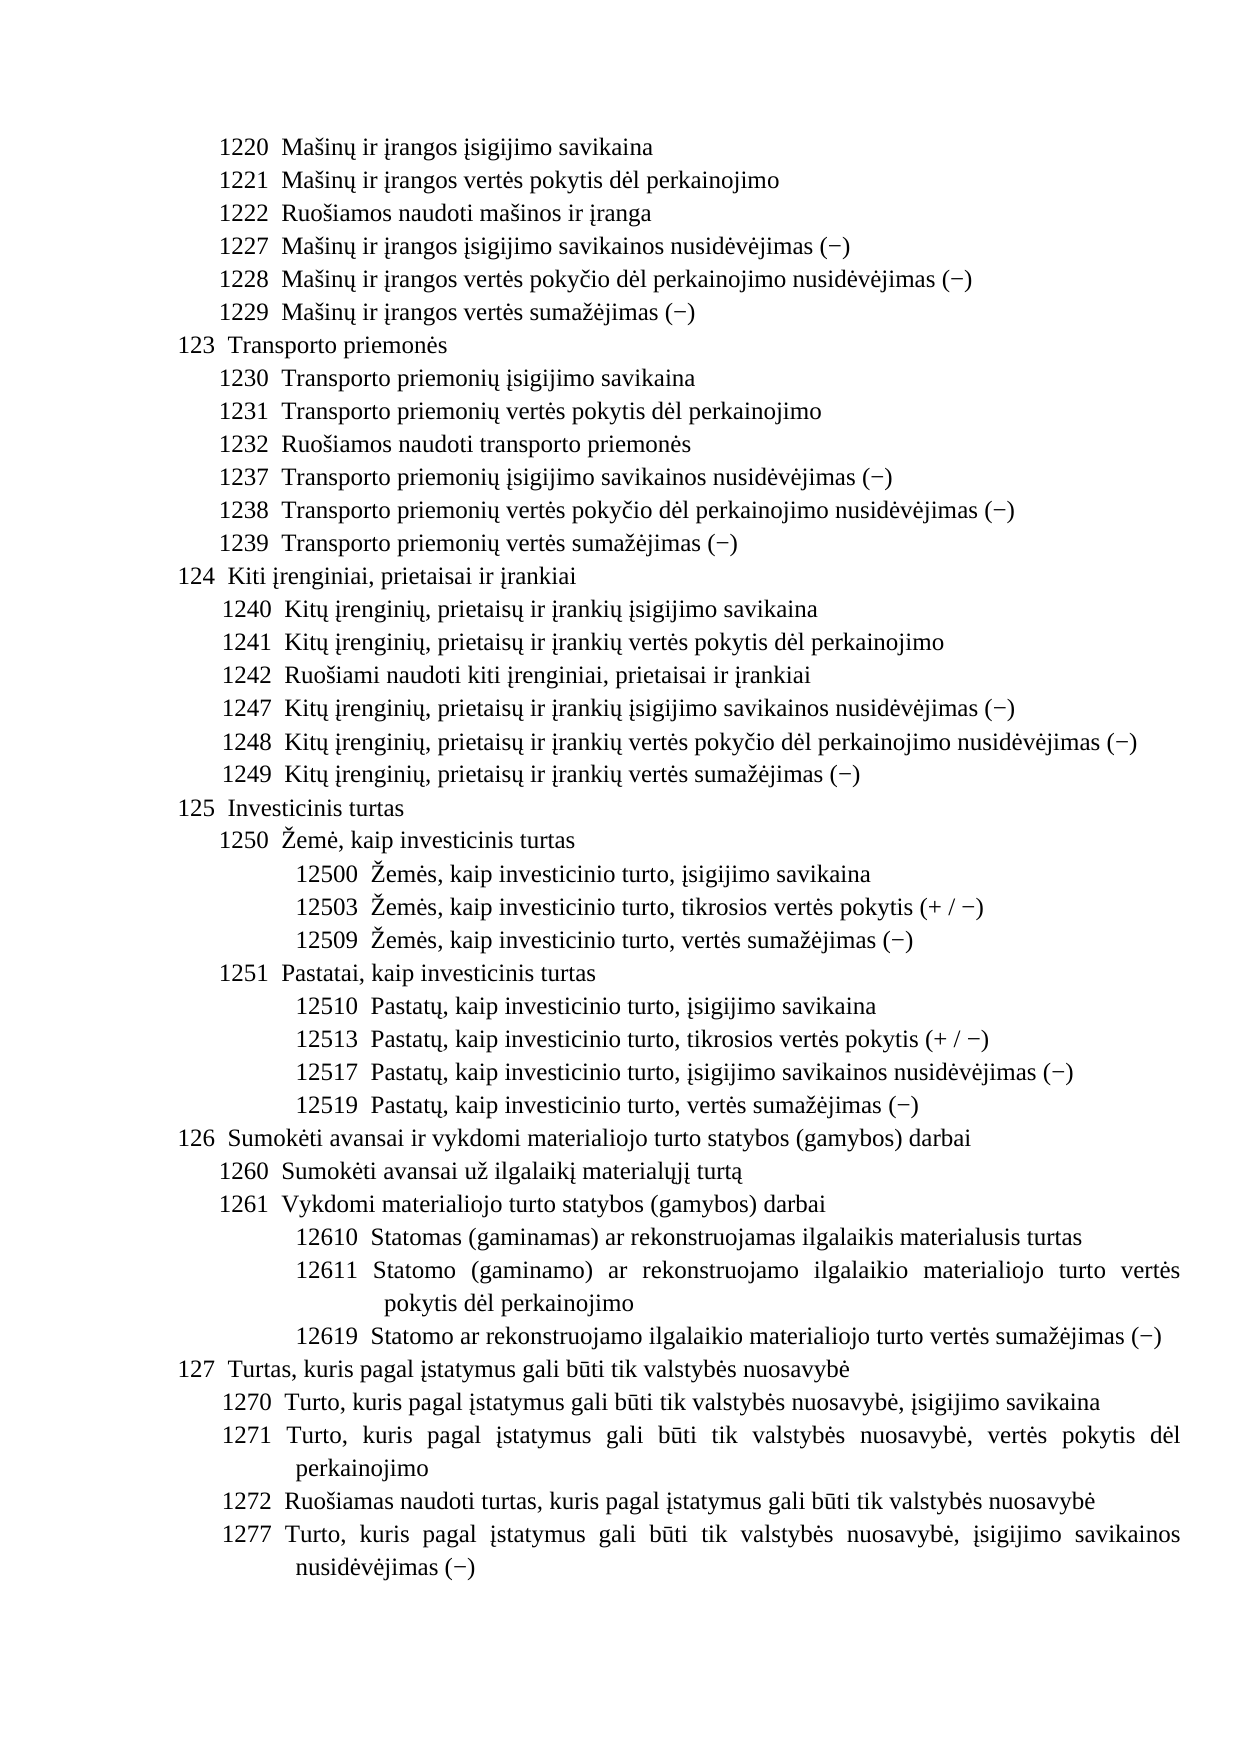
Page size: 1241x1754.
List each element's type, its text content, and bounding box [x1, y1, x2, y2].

text 1247 Kitų įrenginių, prietaisų ir įrankių įsigijimo savikainos nusidėvėjimas (−) [177, 693, 1181, 722]
text 1237 Transporto priemonių įsigijimo savikainos nusidėvėjimas (−) [177, 462, 1181, 491]
text 1248 Kitų įrenginių, prietaisų ir įrankių vertės pokyčio dėl perkainojimo nusidėvėjimas (−) [177, 727, 1181, 755]
text 1221 Mašinų ir įrangos vertės pokytis dėl perkainojimo [177, 165, 1181, 194]
text 1271 Turto, kuris pagal įstatymus gali būti tik valstybės nuosavybė, vertės pokytis dėl perkainojimo [222, 1420, 1181, 1482]
text 1270 Turto, kuris pagal įstatymus gali būti tik valstybės nuosavybė, įsigijimo savikaina [222, 1387, 1181, 1416]
text 12500 Žemės, kaip investicinio turto, įsigijimo savikaina [295, 859, 1181, 887]
text 1239 Transporto priemonių vertės sumažėjimas (−) [177, 528, 1181, 557]
text 124 Kiti įrenginiai, prietaisai ir įrankiai [177, 561, 1181, 590]
text 1230 Transporto priemonių įsigijimo savikaina [177, 363, 1181, 392]
text 12610 Statomas (gaminamas) ar rekonstruojamas ilgalaikis materialusis turtas [295, 1222, 1181, 1251]
text 1261 Vykdomi materialiojo turto statybos (gamybos) darbai [177, 1189, 1181, 1218]
text 1238 Transporto priemonių vertės pokyčio dėl perkainojimo nusidėvėjimas (−) [177, 495, 1181, 524]
text 12619 Statomo ar rekonstruojamo ilgalaikio materialiojo turto vertės sumažėjimas (−) [295, 1321, 1181, 1350]
text 12513 Pastatų, kaip investicinio turto, tikrosios vertės pokytis (+ / −) [295, 1024, 1181, 1052]
text 12517 Pastatų, kaip investicinio turto, įsigijimo savikainos nusidėvėjimas (−) [295, 1057, 1181, 1086]
text 1222 Ruošiamos naudoti mašinos ir įranga [177, 198, 1181, 227]
text 1240 Kitų įrenginių, prietaisų ir įrankių įsigijimo savikaina [177, 594, 1181, 623]
text 1260 Sumokėti avansai už ilgalaikį materialųjį turtą [177, 1156, 1181, 1184]
text 1251 Pastatai, kaip investicinis turtas [177, 958, 1181, 986]
text 1249 Kitų įrenginių, prietaisų ir įrankių vertės sumažėjimas (−) [177, 759, 1181, 788]
text 1220 Mašinų ir įrangos įsigijimo savikaina [177, 132, 1181, 161]
text 1231 Transporto priemonių vertės pokytis dėl perkainojimo [177, 396, 1181, 425]
text 126 Sumokėti avansai ir vykdomi materialiojo turto statybos (gamybos) darbai [177, 1123, 1181, 1152]
text 12503 Žemės, kaip investicinio turto, tikrosios vertės pokytis (+ / −) [295, 892, 1181, 920]
text 1241 Kitų įrenginių, prietaisų ir įrankių vertės pokytis dėl perkainojimo [177, 627, 1181, 656]
text 127 Turtas, kuris pagal įstatymus gali būti tik valstybės nuosavybė [177, 1354, 1181, 1383]
text 12519 Pastatų, kaip investicinio turto, vertės sumažėjimas (−) [295, 1090, 1181, 1118]
text 1242 Ruošiami naudoti kiti įrenginiai, prietaisai ir įrankiai [177, 661, 1181, 689]
text 12510 Pastatų, kaip investicinio turto, įsigijimo savikaina [295, 991, 1181, 1019]
text 1227 Mašinų ir įrangos įsigijimo savikainos nusidėvėjimas (−) [177, 231, 1181, 260]
text 123 Transporto priemonės [177, 330, 1181, 359]
text 12611 Statomo (gaminamo) ar rekonstruojamo ilgalaikio materialiojo turto vertės pokytis dėl perkainojimo [295, 1255, 1181, 1317]
text 1229 Mašinų ir įrangos vertės sumažėjimas (−) [177, 297, 1181, 326]
text 125 Investicinis turtas [177, 793, 1181, 821]
text 1250 Žemė, kaip investicinis turtas [177, 826, 1181, 854]
text 1228 Mašinų ir įrangos vertės pokyčio dėl perkainojimo nusidėvėjimas (−) [177, 264, 1181, 293]
text 1277 Turto, kuris pagal įstatymus gali būti tik valstybės nuosavybė, įsigijimo savikainos nusidėvėjimas (−) [222, 1519, 1181, 1581]
text 1272 Ruošiamas naudoti turtas, kuris pagal įstatymus gali būti tik valstybės nuosavybė [222, 1486, 1181, 1515]
text 1232 Ruošiamos naudoti transporto priemonės [177, 429, 1181, 458]
text 12509 Žemės, kaip investicinio turto, vertės sumažėjimas (−) [295, 925, 1181, 953]
